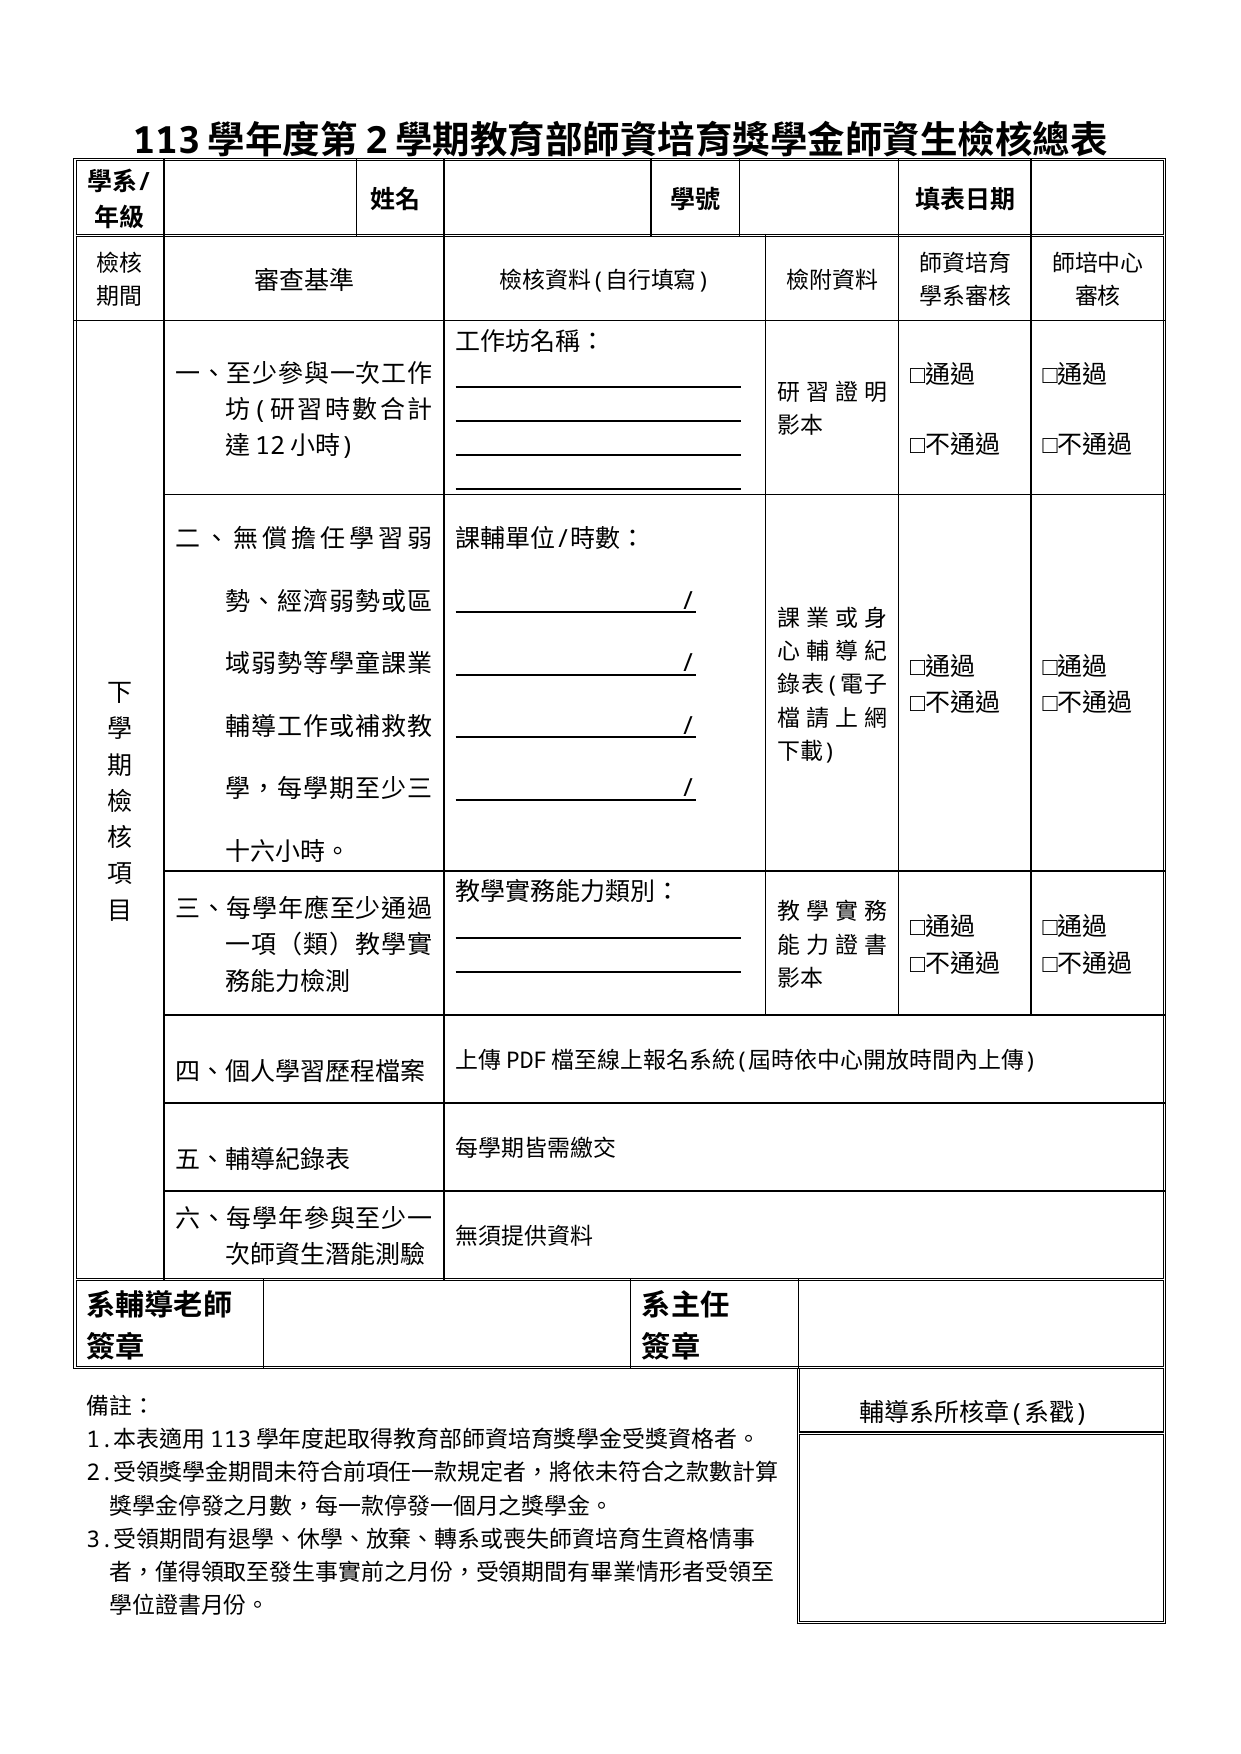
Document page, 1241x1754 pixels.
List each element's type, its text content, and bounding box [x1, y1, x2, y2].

table_cell □通過 □不通過 [1032, 321, 1163, 494]
table_cell 檢核期間 [77, 237, 163, 319]
table_cell □通過 □不通過 [899, 321, 1030, 494]
table_cell 審查基準 [165, 237, 443, 319]
table_cell 四、個人學習歷程檔案 [165, 1016, 443, 1102]
table_cell 課輔單位/時數： / / / / [445, 495, 765, 870]
table_header [165, 161, 356, 234]
table_cell □通過 □不通過 [1032, 872, 1163, 1014]
table_cell [264, 1281, 630, 1366]
text 113學年度第2學期教育部師資培育獎學金師資生檢核總表 [75, 96, 1165, 158]
table_cell 檢核資料(自行填寫) [445, 237, 765, 319]
table_cell 二、無償擔任學習弱勢、經濟弱勢或區域弱勢等學童課業輔導工作或補救教學，每學期至少三十六小時。 [165, 495, 443, 870]
table_cell 師培中心 審核 [1032, 237, 1163, 319]
table_header 姓名 [357, 161, 443, 234]
table_cell □通過 □不通過 [1032, 495, 1163, 870]
table_cell 工作坊名稱： [445, 321, 765, 494]
table_cell 一、至少參與一次工作坊(研習時數合計達12小時) [165, 321, 443, 494]
table_cell 師資培育學系審核 [899, 237, 1030, 319]
table_header 學號 [652, 161, 739, 234]
table_cell 教學實務能力類別： [445, 872, 765, 1014]
table_cell 每學期皆需繳交 [445, 1104, 1163, 1190]
table_cell 研習證明影本 [766, 321, 898, 494]
table_cell 五、輔導紀錄表 [165, 1104, 443, 1190]
table_cell □通過 □不通過 [899, 495, 1030, 870]
table_header [740, 161, 898, 234]
table_cell □通過 □不通過 [899, 872, 1030, 1014]
table_header 填表日期 [899, 161, 1030, 234]
table_cell [800, 1435, 1163, 1621]
table_cell 課業或身心輔導紀錄表(電子檔請上網下載) [766, 495, 898, 870]
table_header 學系/年級 [77, 161, 163, 234]
table_cell 檢附資料 [766, 237, 898, 319]
table_header [445, 161, 650, 234]
table_cell 系輔導老師 簽章 [77, 1281, 263, 1366]
table_cell 上傳PDF檔至線上報名系統(屆時依中心開放時間內上傳) [445, 1016, 1163, 1102]
table_cell 輔導系所核章(系戳) [800, 1369, 1163, 1431]
table_cell 三、每學年應至少通過一項（類）教學實務能力檢測 [165, 872, 443, 1014]
table_cell 備註： 1.本表適用113學年度起取得教育部師資培育獎學金受獎資格者。 2.受領獎學金期間未符合前項任一款規定者，將依未符合之款數計算獎學金停發之月數，每一款停發一個月之獎學金。 3.受領期間有退學、休學、放棄、轉系或喪失師資培育生資格情事者，僅得領取至發生事實前之月份，受領期間有畢業情形者受領至學位證書月份。 4.於學期結束後召開會議，審查受獎生當學期執行情形及核定可受領之月數。 [75, 1369, 797, 1621]
table_cell 下學期檢核項目 [77, 321, 163, 1278]
table_cell 教學實務能力證書影本 [766, 872, 898, 1014]
table_cell 無須提供資料 [445, 1192, 1163, 1278]
table_cell [799, 1281, 1163, 1366]
table_cell 六、每學年參與至少一次師資生潛能測驗 [165, 1192, 443, 1278]
table_header [1032, 161, 1163, 234]
table_cell 系主任 簽章 [631, 1281, 798, 1366]
